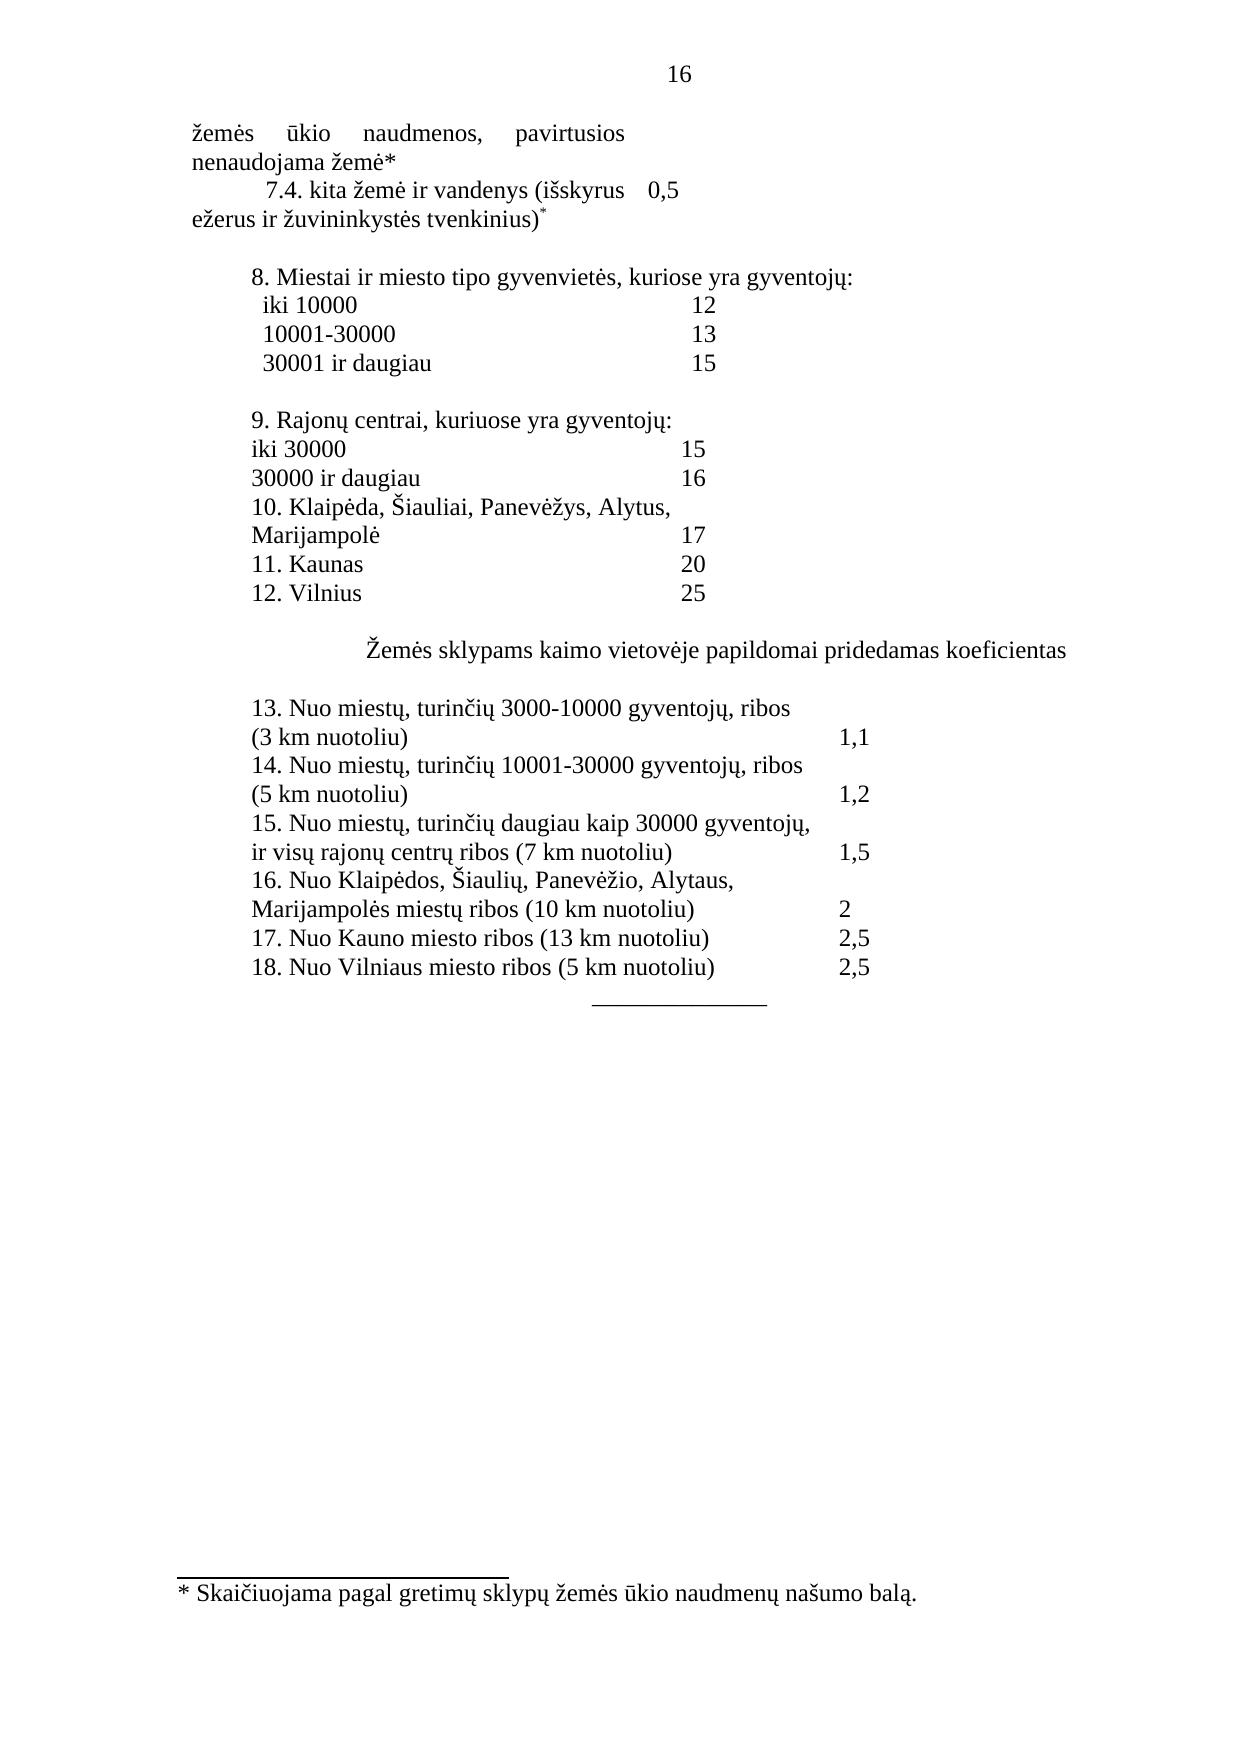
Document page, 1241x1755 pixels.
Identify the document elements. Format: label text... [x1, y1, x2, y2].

text 18. Nuo Vilniaus miesto ribos (5 km nuotoliu) 2,5 [177, 952, 1181, 981]
table_cell [636, 118, 1136, 176]
table_cell 0,5 [636, 176, 1136, 233]
table_header iki 10000 [177, 291, 680, 319]
text iki 30000 15 [177, 434, 1181, 463]
text 8. Miestai ir miesto tipo gyvenvietės, kuriose yra gyventojų: [177, 262, 1181, 291]
table_cell 13 [680, 319, 1181, 348]
text 9. Rajonų centrai, kuriuose yra gyventojų: [177, 406, 1181, 434]
table_cell 7.4. kita žemė ir vandenys (išskyrus ežerus ir žuvininkystės tvenkinius) [180, 176, 636, 233]
table_cell žemės ūkio naudmenos, pavirtusios nenaudojama žemė* [180, 118, 636, 176]
text 16. Nuo Klaipėdos, Šiaulių, Panevėžio, Alytaus, Marijampolės miestų ribos (10 km nuotoliu) 2 [251, 866, 1181, 923]
text 30000 ir daugiau 16 [177, 463, 1181, 492]
table_cell 10001-30000 [177, 319, 680, 348]
table_cell 15 [680, 348, 1181, 377]
text 11. Kaunas 20 [177, 549, 1181, 578]
table_cell 30001 ir daugiau [177, 348, 680, 377]
text 17. Nuo Kauno miesto ribos (13 km nuotoliu) 2,5 [177, 923, 1181, 952]
text 10. Klaipėda, Šiauliai, Panevėžys, Alytus, Marijampolė 17 [251, 492, 1181, 549]
text 15. Nuo miestų, turinčių daugiau kaip 30000 gyventojų, ir visų rajonų centrų ribos (7 km nuotoliu) 1,5 [251, 808, 1181, 866]
text 12. Vilnius 25 [177, 578, 1181, 607]
text Žemės sklypams kaimo vietovėje papildomai pridedamas koeficientas [177, 636, 1181, 664]
text 13. Nuo miestų, turinčių 3000-10000 gyventojų, ribos (3 km nuotoliu) 1,1 [251, 693, 1181, 751]
text ______________ [177, 981, 1181, 1009]
table_header 12 [680, 291, 1181, 319]
text 14. Nuo miestų, turinčių 10001-30000 gyventojų, ribos (5 km nuotoliu) 1,2 [251, 751, 1181, 808]
